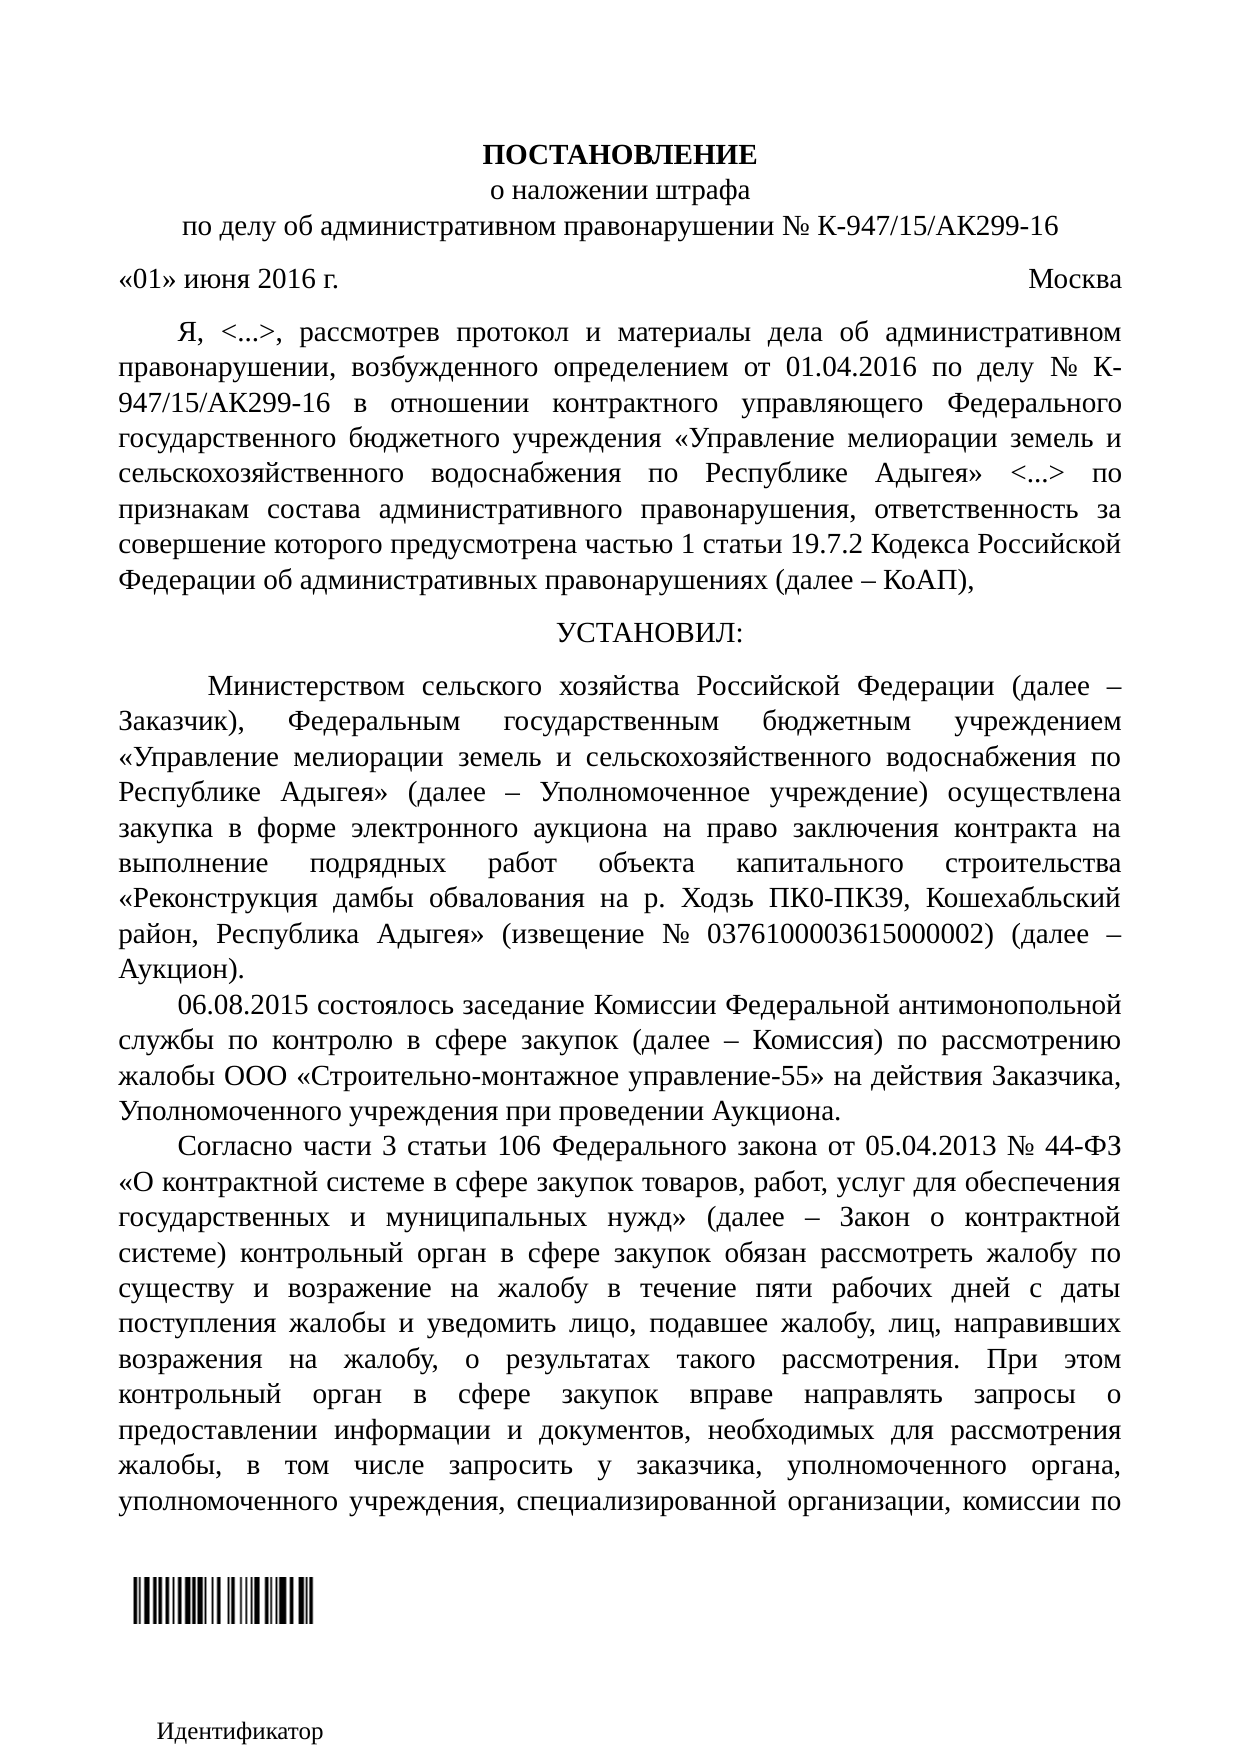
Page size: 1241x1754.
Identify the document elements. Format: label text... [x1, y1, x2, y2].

text по делу об административном правонарушении № К-947/15/АК299-16 [118, 207, 1122, 242]
text о наложении штрафа [118, 171, 1122, 207]
text Министерством сельского хозяйства Российской Федерации (далее – Заказчик), Федеральным государственным бюджетным учреждением «Управление мелиорации земель и сельскохозяйственного водоснабжения по Республике Адыгея» (далее – Уполномоченное учреждение) осуществлена закупка в форме электронного аукциона на право заключения контракта на выполнение подрядных работ объекта капитального строительства «Реконструкция дамбы обвалования на р. Ходзь ПК0-ПК39, Кошехабльский район, Республика Адыгея» (извещение № 0376100003615000002) (далее – Аукцион). [118, 667, 1122, 986]
text 06.08.2015 состоялось заседание Комиссии Федеральной антимонопольной службы по контролю в сфере закупок (далее – Комиссия) по рассмотрению жалобы ООО «Строительно-монтажное управление-55» на действия Заказчика, Уполномоченного учреждения при проведении Аукциона. [118, 986, 1122, 1127]
subtitle ПОСТАНОВЛЕНИЕ [118, 136, 1122, 171]
text УСТАНОВИЛ: [118, 614, 1122, 649]
picture [118, 1577, 331, 1624]
text «01» июня 2016 г. Москва [118, 260, 1122, 295]
text Согласно части 3 статьи 106 Федерального закона от 05.04.2013 № 44-ФЗ «О контрактной системе в сфере закупок товаров, работ, услуг для обеспечения государственных и муниципальных нужд» (далее – Закон о контрактной системе) контрольный орган в сфере закупок обязан рассмотреть жалобу по существу и возражение на жалобу в течение пяти рабочих дней с даты поступления жалобы и уведомить лицо, подавшее жалобу, лиц, направивших возражения на жалобу, о результатах такого рассмотрения. При этом контрольный орган в сфере закупок вправе направлять запросы о предоставлении информации и документов, необходимых для рассмотрения жалобы, в том числе запросить у заказчика, уполномоченного органа, уполномоченного учреждения, специализированной организации, комиссии по [118, 1127, 1122, 1517]
text Я, <...>, рассмотрев протокол и материалы дела об административном правонарушении, возбужденного определением от 01.04.2016 по делу № К-947/15/АК299-16 в отношении контрактного управляющего Федерального государственного бюджетного учреждения «Управление мелиорации земель и сельскохозяйственного водоснабжения по Республике Адыгея» <...> по признакам состава административного правонарушения, ответственность за совершение которого предусмотрена частью 1 статьи 19.7.2 Кодекса Российской Федерации об административных правонарушениях (далее – КоАП), [118, 313, 1122, 596]
